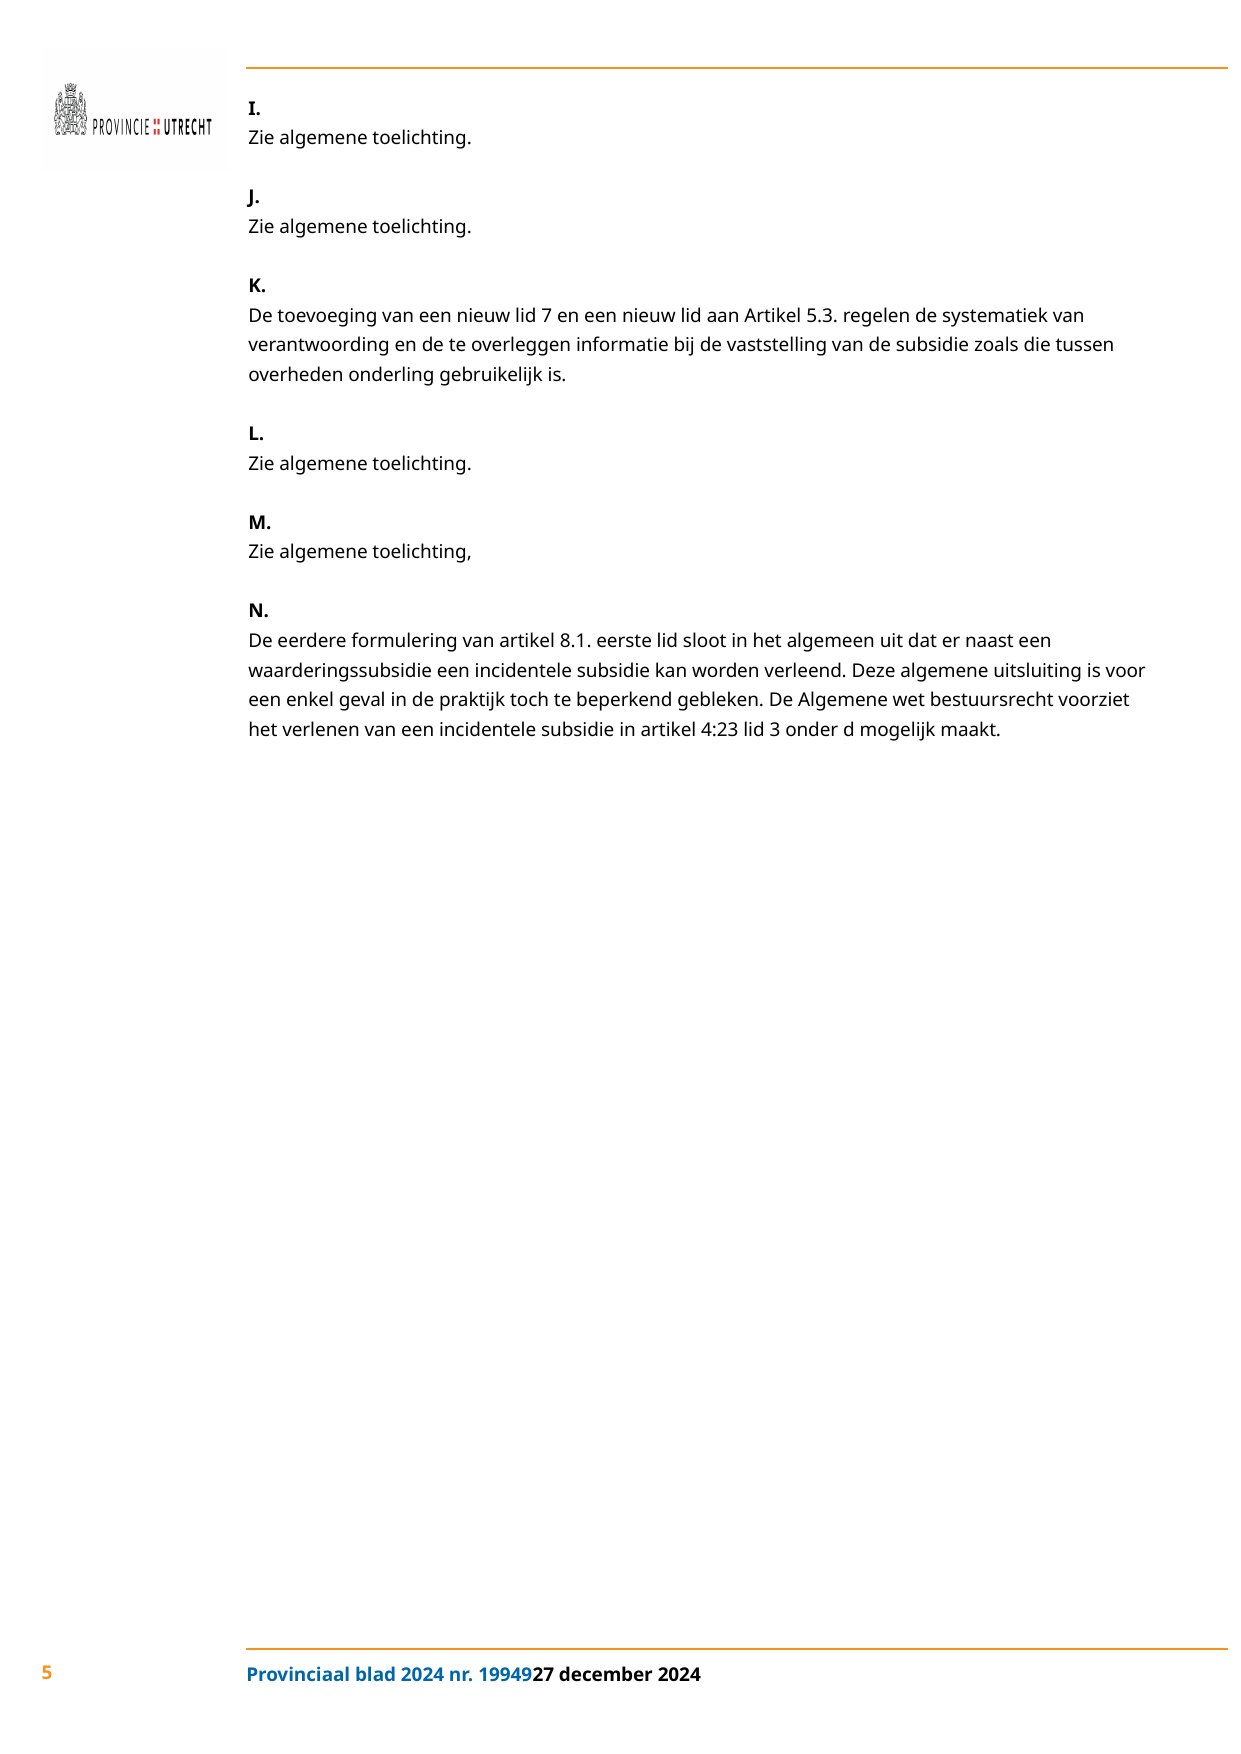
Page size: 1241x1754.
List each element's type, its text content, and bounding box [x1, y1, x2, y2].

text Zie algemene toelichting. [248, 213, 1152, 239]
text I. [248, 95, 1152, 121]
text De toevoeging van een nieuw lid 7 en een nieuw lid aan Artikel 5.3. regelen de systematiek van verantwoording en de te overleggen informatie bij de vaststelling van de subsidie zoals die tussen overheden onderling gebruikelijk is. [248, 302, 1152, 387]
text M. [248, 509, 1152, 535]
text J. [248, 183, 1152, 209]
text Zie algemene toelichting. [248, 124, 1152, 150]
text Zie algemene toelichting. [248, 450, 1152, 476]
text N. [248, 598, 1152, 623]
text De eerdere formulering van artikel 8.1. eerste lid sloot in het algemeen uit dat er naast een waarderingssubsidie een incidentele subsidie kan worden verleend. Deze algemene uitsluiting is voor een enkel geval in de praktijk toch te beperkend gebleken. De Algemene wet bestuursrecht voorziet het verlenen van een incidentele subsidie in artikel 4:23 lid 3 onder d mogelijk maakt. [248, 627, 1152, 742]
picture [41, 47, 231, 172]
text Zie algemene toelichting, [248, 538, 1152, 564]
text K. [248, 272, 1152, 298]
text L. [248, 420, 1152, 446]
